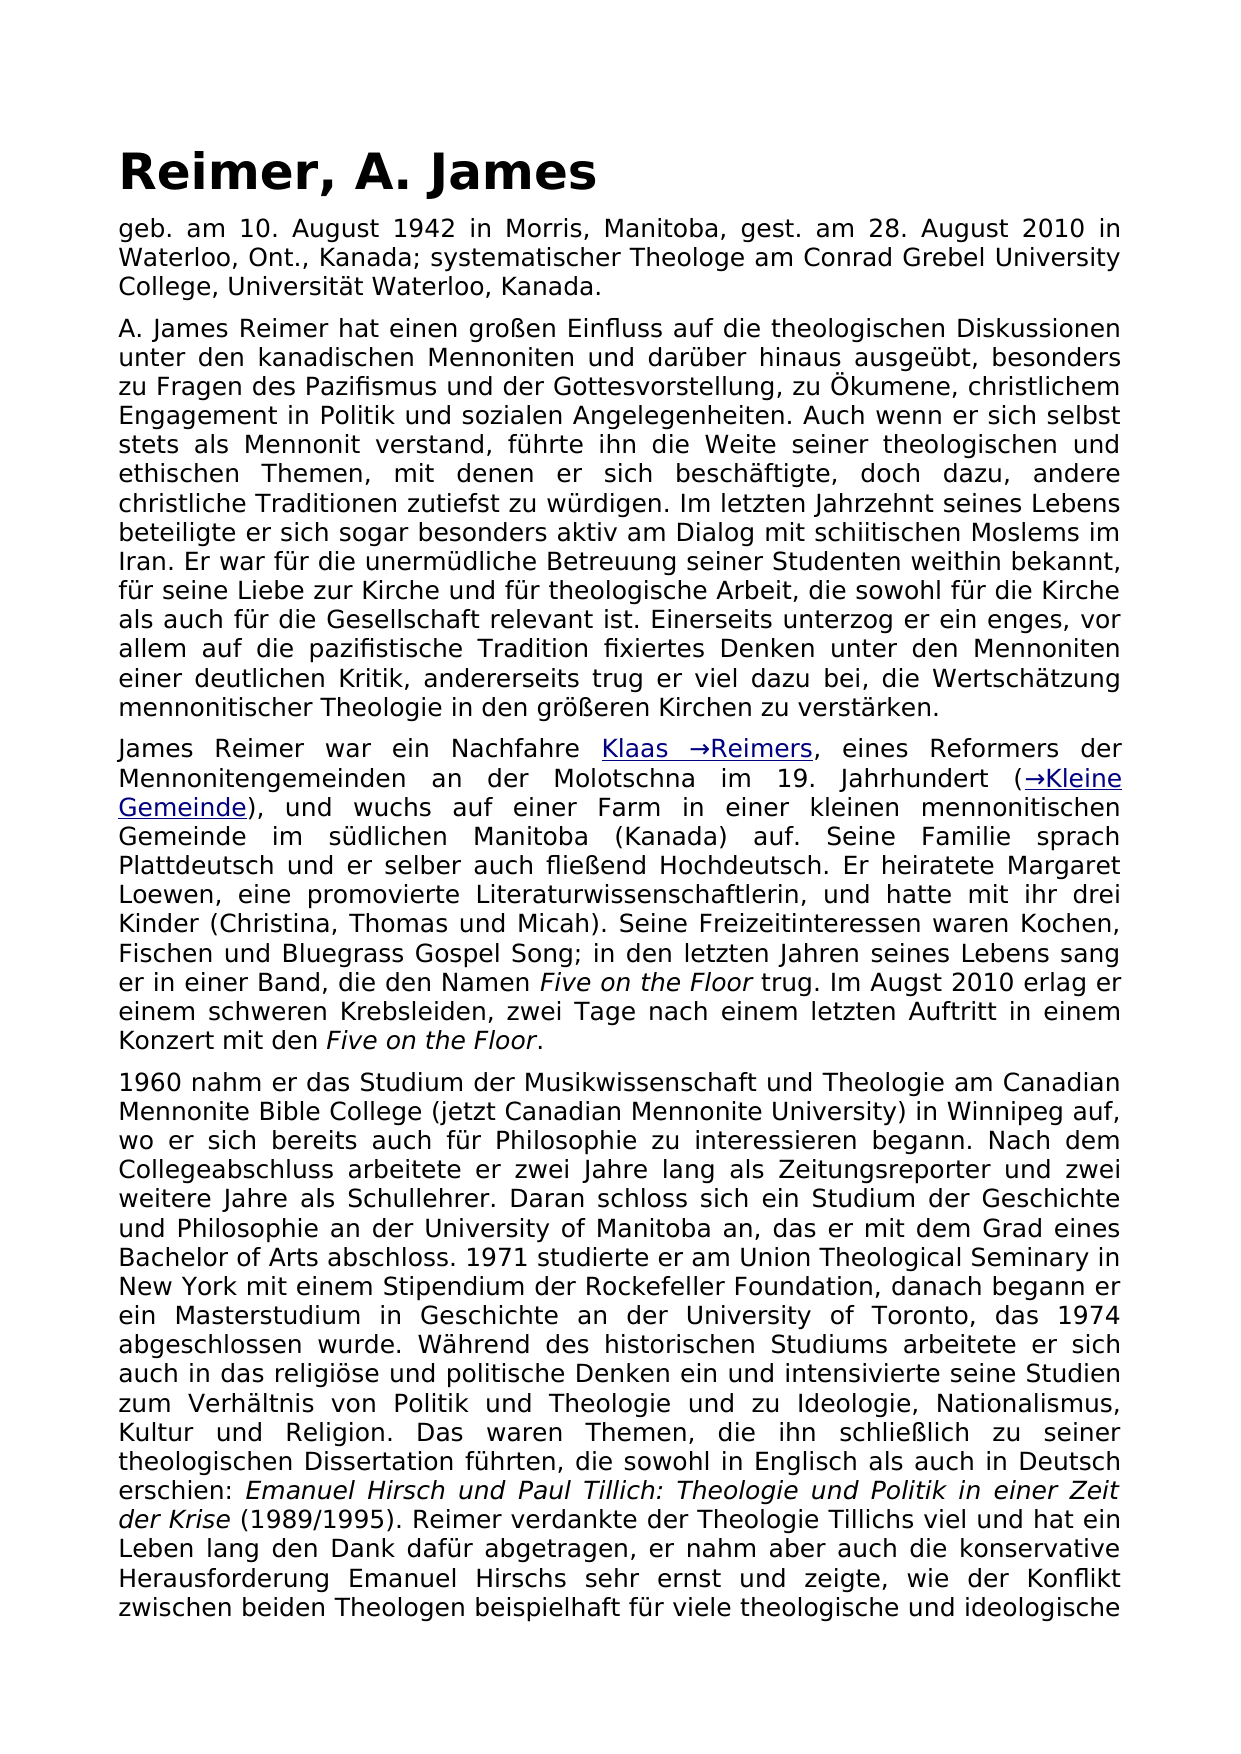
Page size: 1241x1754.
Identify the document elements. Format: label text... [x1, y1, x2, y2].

subtitle Reimer, A. James [118, 143, 1122, 201]
text 1960 nahm er das Studium der Musikwissenschaft und Theologie am Canadian Mennonite Bible College (jetzt Canadian Mennonite University) in Winnipeg auf, wo er sich bereits auch für Philosophie zu interessieren begann. Nach dem Collegeabschluss arbeitete er zwei Jahre lang als Zeitungsreporter und zwei weitere Jahre als Schullehrer. Daran schloss sich ein Studium der Geschichte und Philosophie an der University of Manitoba an, das er mit dem Grad eines Bachelor of Arts abschloss. 1971 studierte er am Union Theological Seminary in New York mit einem Stipendium der Rockefeller Foundation, danach begann er ein Masterstudium in Geschichte an der University of Toronto, das 1974 abgeschlossen wurde. Während des historischen Studiums arbeitete er sich auch in das religiöse und politische Denken ein und intensivierte seine Studien zum Verhältnis von Politik und Theologie und zu Ideologie, Nationalismus, Kultur und Religion. Das waren Themen, die ihn schließlich zu seiner theologischen Dissertation führten, die sowohl in Englisch als auch in Deutsch erschien: Emanuel Hirsch und Paul Tillich: Theologie und Politik in einer Zeit der Krise (1989/1995). Reimer verdankte der Theologie Tillichs viel und hat ein Leben lang den Dank dafür abgetragen, er nahm aber auch die konservative Herausforderung Emanuel Hirschs sehr ernst und zeigte, wie der Konflikt zwischen beiden Theologen beispielhaft für viele theologische und ideologische [118, 1068, 1122, 1622]
text James Reimer war ein Nachfahre Klaas →Reimers, eines Reformers der Mennonitengemeinden an der Molotschna im 19. Jahrhundert (→Kleine Gemeinde), und wuchs auf einer Farm in einer kleinen mennonitischen Gemeinde im südlichen Manitoba (Kanada) auf. Seine Familie sprach Plattdeutsch und er selber auch fließend Hochdeutsch. Er heiratete Margaret Loewen, eine promovierte Literaturwissenschaftlerin, und hatte mit ihr drei Kinder (Christina, Thomas und Micah). Seine Freizeitinteressen waren Kochen, Fischen und Bluegrass Gospel Song; in den letzten Jahren seines Lebens sang er in einer Band, die den Namen Five on the Floor trug. Im Augst 2010 erlag er einem schweren Krebsleiden, zwei Tage nach einem letzten Auftritt in einem Konzert mit den Five on the Floor. [118, 735, 1122, 1056]
text A. James Reimer hat einen großen Einfluss auf die theologischen Diskussionen unter den kanadischen Mennoniten und darüber hinaus ausgeübt, besonders zu Fragen des Pazifismus und der Gottesvorstellung, zu Ökumene, christlichem Engagement in Politik und sozialen Angelegenheiten. Auch wenn er sich selbst stets als Mennonit verstand, führte ihn die Weite seiner theologischen und ethischen Themen, mit denen er sich beschäftigte, doch dazu, andere christliche Traditionen zutiefst zu würdigen. Im letzten Jahrzehnt seines Lebens beteiligte er sich sogar besonders aktiv am Dialog mit schiitischen Moslems im Iran. Er war für die unermüdliche Betreuung seiner Studenten weithin bekannt, für seine Liebe zur Kirche und für theologische Arbeit, die sowohl für die Kirche als auch für die Gesellschaft relevant ist. Einerseits unterzog er ein enges, vor allem auf die pazifistische Tradition fixiertes Denken unter den Mennoniten einer deutlichen Kritik, andererseits trug er viel dazu bei, die Wertschätzung mennonitischer Theologie in den größeren Kirchen zu verstärken. [118, 314, 1122, 722]
text geb. am 10. August 1942 in Morris, Manitoba, gest. am 28. August 2010 in Waterloo, Ont., Kanada; systematischer Theologe am Conrad Grebel University College, Universität Waterloo, Kanada. [118, 214, 1122, 301]
